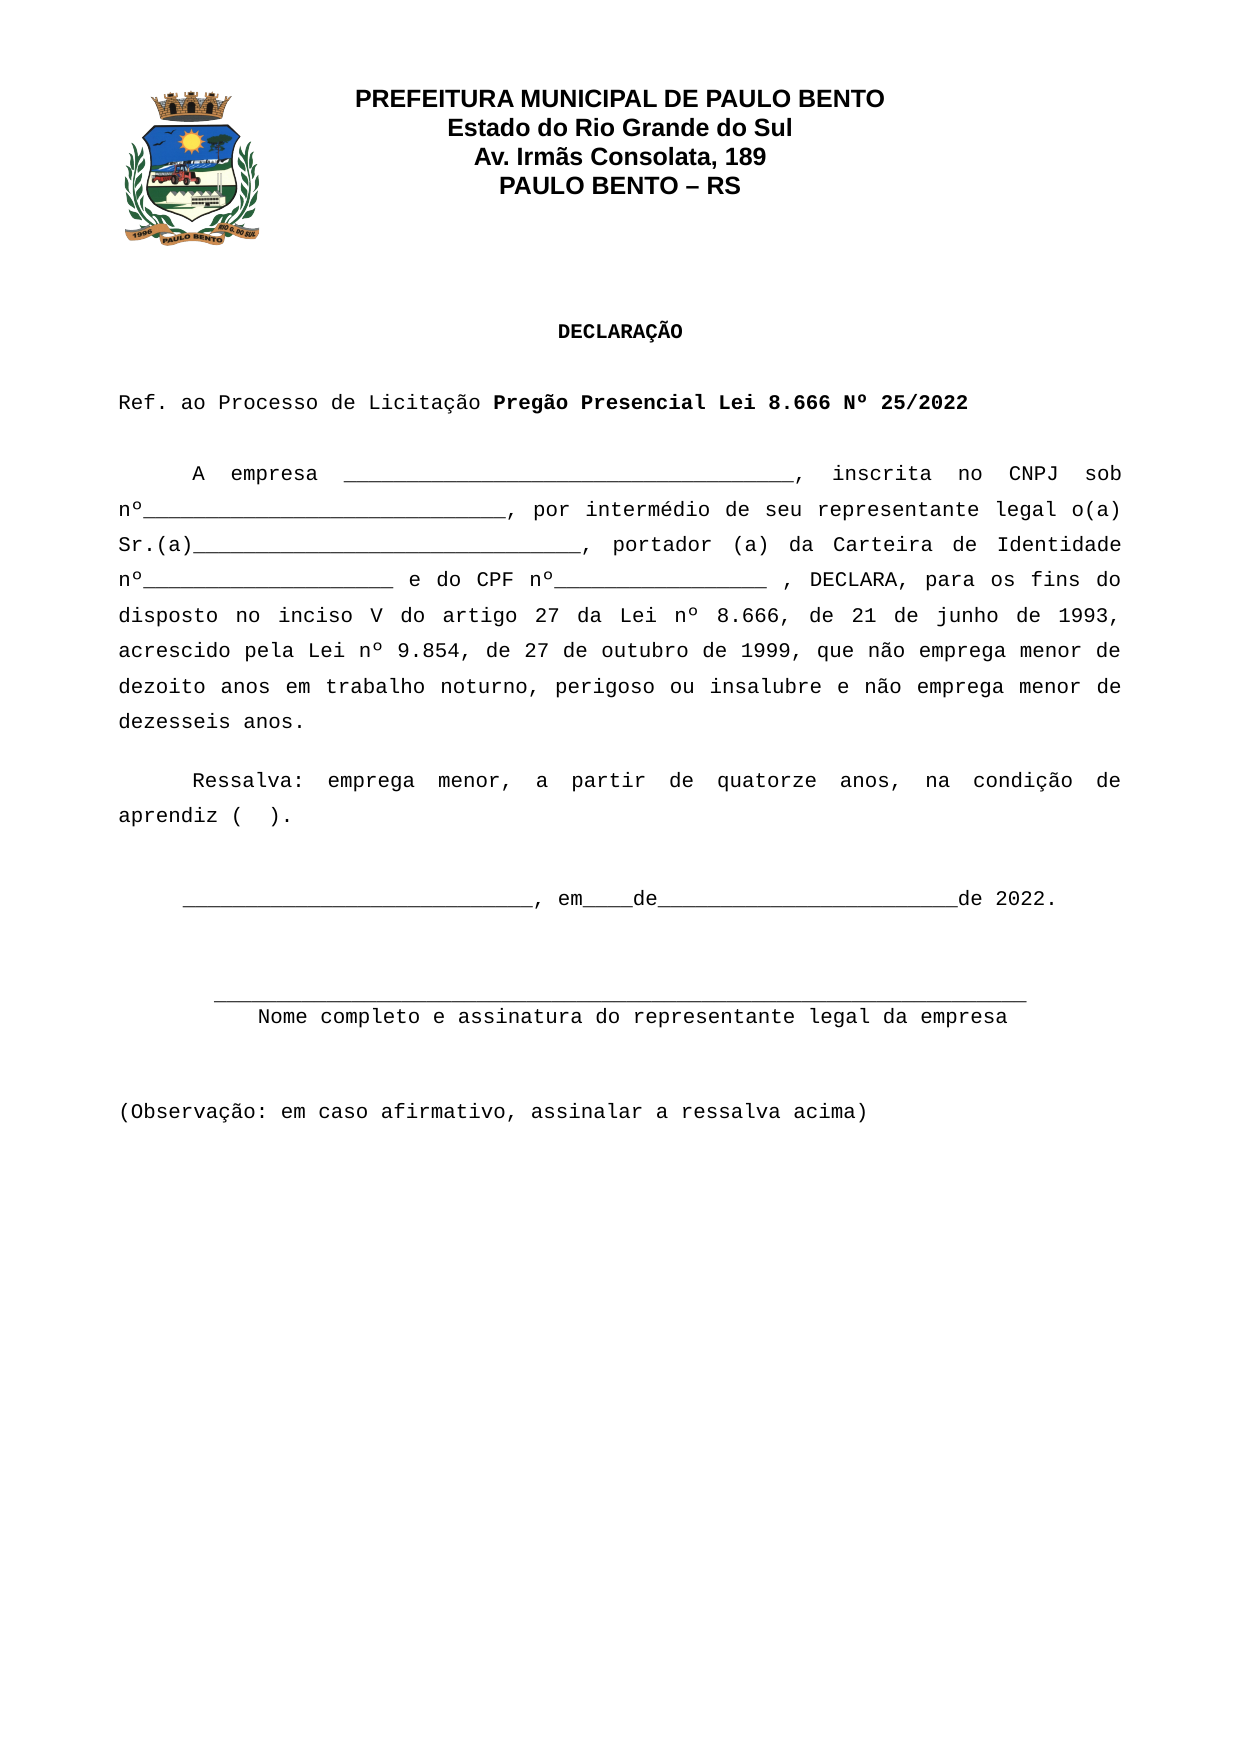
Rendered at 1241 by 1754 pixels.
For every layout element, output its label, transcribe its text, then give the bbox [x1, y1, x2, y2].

text DECLARAÇÃO [118, 321, 1122, 345]
text A empresa ____________________________________, inscrita no CNPJ sob nº_____________________________, por intermédio de seu representante legal o(a) Sr.(a)_______________________________, portador (a) da Carteira de Identidade nº____________________ e do CPF nº_________________ , DECLARA, para os fins do disposto no inciso V do artigo 27 da Lei nº 8.666, de 21 de junho de 1993, acrescido pela Lei nº 9.854, de 27 de outubro de 1999, que não emprega menor de dezoito anos em trabalho noturno, perigoso ou insalubre e não emprega menor de dezesseis anos. [118, 463, 1122, 735]
text (Observação: em caso afirmativo, assinalar a ressalva acima) [118, 1101, 1122, 1125]
text Ressalva: emprega menor, a partir de quatorze anos, na condição de aprendiz ( ). [118, 770, 1122, 829]
text ____________________________, em____de________________________de 2022. [118, 888, 1122, 912]
text _________________________________________________________________ [118, 983, 1122, 1006]
text Nome completo e assinatura do representante legal da empresa [118, 1006, 1122, 1030]
text Ref. ao Processo de Licitação Pregão Presencial Lei 8.666 Nº 25/2022 [118, 392, 1122, 416]
